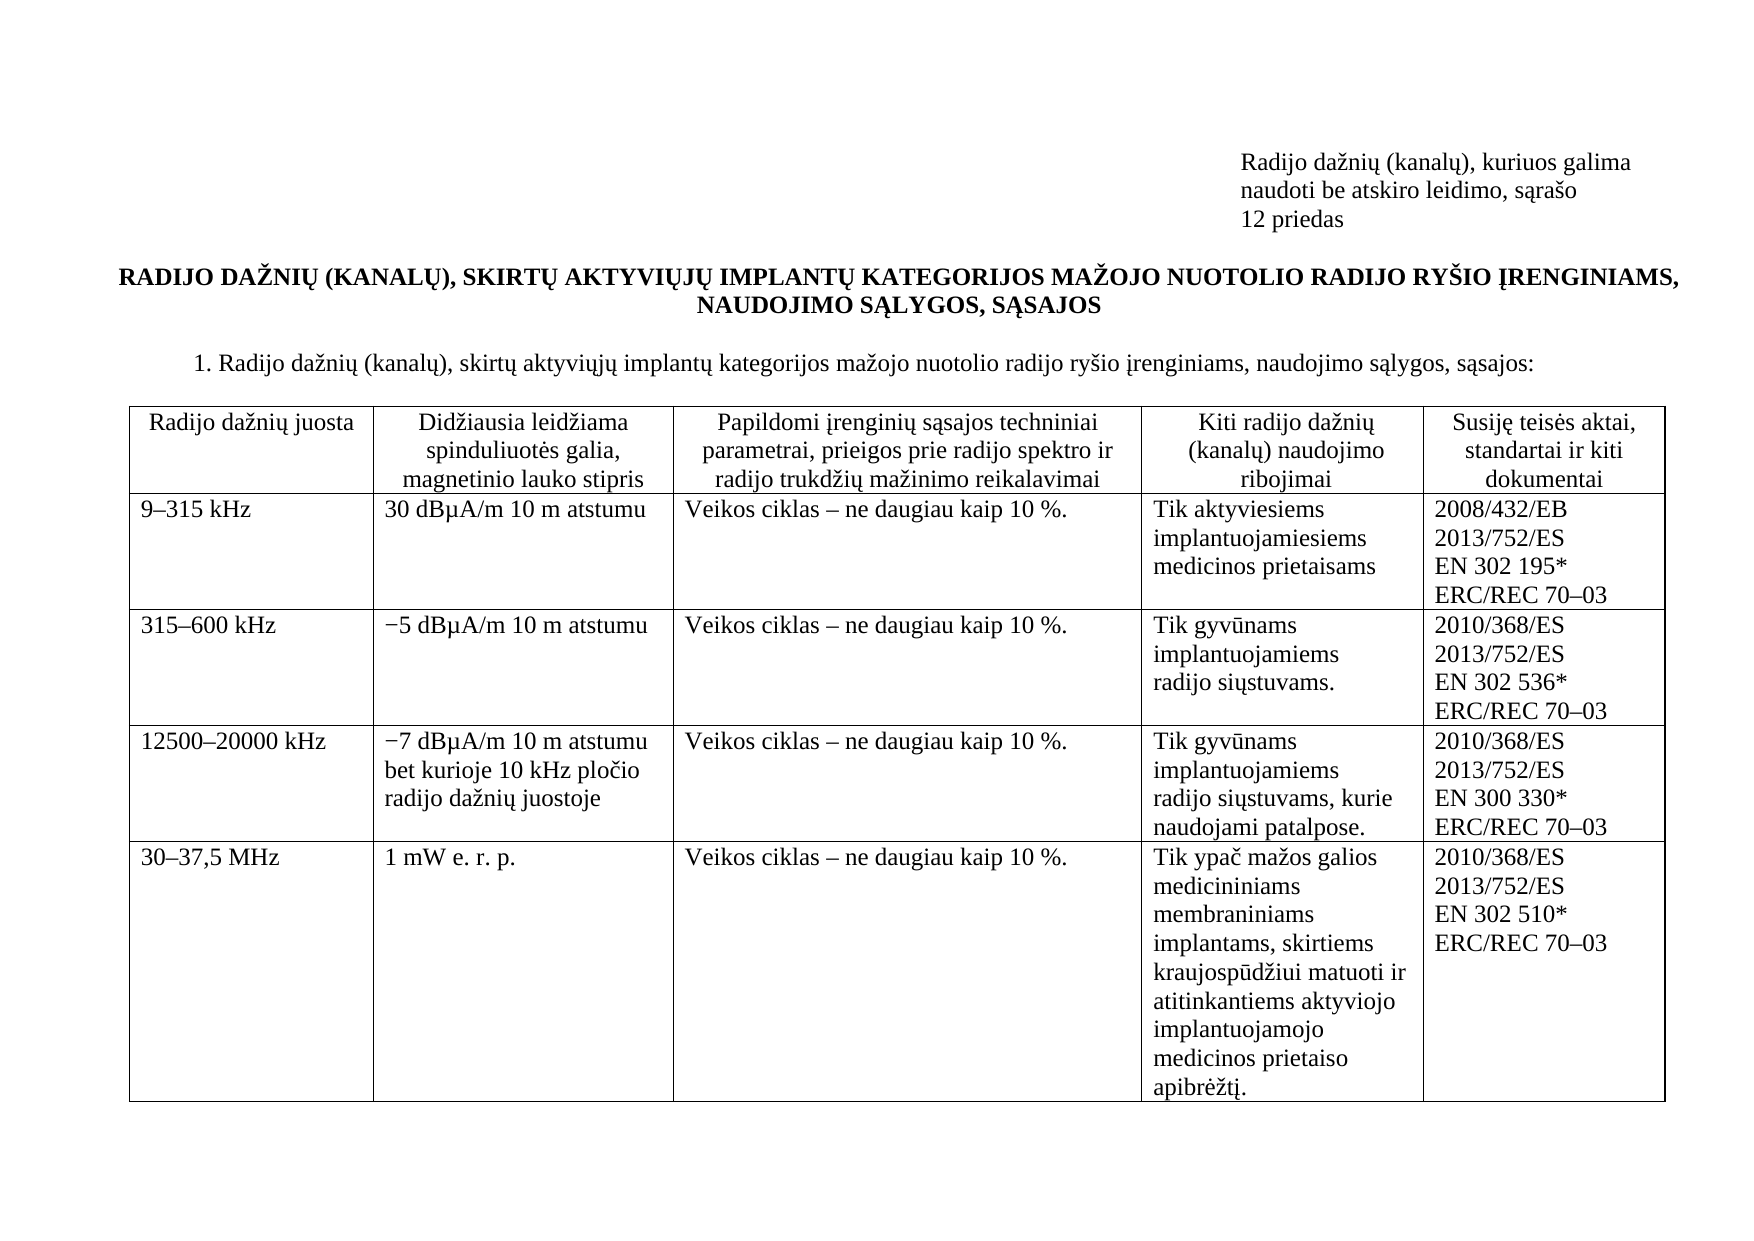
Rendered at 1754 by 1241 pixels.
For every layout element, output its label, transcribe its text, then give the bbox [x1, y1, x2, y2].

table_cell Veikos ciklas ‒ ne daugiau kaip 10 %. [674, 726, 1141, 841]
text naudoti be atskiro leidimo, sąrašo [118, 176, 1680, 204]
text Radijo dažnių (kanalų), kuriuos galima [118, 147, 1680, 176]
table_cell Tik gyvūnams implantuojamiems radijo siųstuvams, kurie naudojami patalpose. [1142, 726, 1423, 841]
table_cell 2010/368/ES 2013/752/ES EN 300 330* ERC/REC 70–03 [1424, 726, 1664, 841]
table_header Kiti radijo dažnių (kanalų) naudojimo ribojimai [1142, 407, 1423, 493]
table_cell 2010/368/ES 2013/752/ES EN 302 510* ERC/REC 70–03 [1424, 842, 1664, 1101]
table_header Radijo dažnių juosta [130, 407, 373, 493]
text RADIJO DAŽNIŲ (KANALŲ), SKIRTŲ AKTYVIŲJŲ IMPLANTŲ KATEGORIJOS MAŽOJO NUOTOLIO RADIJO RYŠIO ĮRENGINIAMS, NAUDOJIMO SĄLYGOS, SĄSAJOS [118, 262, 1680, 319]
table_cell Veikos ciklas ‒ ne daugiau kaip 10 %. [674, 842, 1141, 1101]
table_cell 30–37,5 MHz [130, 842, 373, 1101]
table_cell Tik gyvūnams implantuojamiems radijo siųstuvams. [1142, 610, 1423, 725]
table_cell Tik ypač mažos galios medicininiams membraniniams implantams, skirtiems kraujospūdžiui matuoti ir atitinkantiems aktyviojo implantuojamojo medicinos prietaiso apibrėžtį. [1142, 842, 1423, 1101]
table_header Didžiausia leidžiama spinduliuotės galia, magnetinio lauko stipris [374, 407, 673, 493]
text 1. Radijo dažnių (kanalų), skirtų aktyviųjų implantų kategorijos mažojo nuotolio radijo ryšio įrenginiams, naudojimo sąlygos, sąsajos: [118, 348, 1680, 377]
table_cell Veikos ciklas ‒ ne daugiau kaip 10 %. [674, 610, 1141, 725]
table_cell 30 dBµA/m 10 m atstumu [374, 494, 673, 609]
table_cell Tik aktyviesiems implantuojamiesiems medicinos prietaisams [1142, 494, 1423, 609]
table_header Susiję teisės aktai, standartai ir kiti dokumentai [1424, 407, 1664, 493]
table_cell 315–600 kHz [130, 610, 373, 725]
table_cell 12500–20000 kHz [130, 726, 373, 841]
table_cell Veikos ciklas ‒ ne daugiau kaip 10 %. [674, 494, 1141, 609]
table_cell 1 mW e. r. p. [374, 842, 673, 1101]
table_cell 2010/368/ES 2013/752/ES EN 302 536* ERC/REC 70–03 [1424, 610, 1664, 725]
table_header Papildomi įrenginių sąsajos techniniai parametrai, prieigos prie radijo spektro ir radijo trukdžių mažinimo reikalavimai [674, 407, 1141, 493]
table_cell 2008/432/EB 2013/752/ES EN 302 195* ERC/REC 70–03 [1424, 494, 1664, 609]
table_cell 9–315 kHz [130, 494, 373, 609]
table_cell −7 dBµA/m 10 m atstumu bet kurioje 10 kHz pločio radijo dažnių juostoje [374, 726, 673, 841]
text 12 priedas [118, 204, 1680, 233]
table_cell −5 dBµA/m 10 m atstumu [374, 610, 673, 725]
